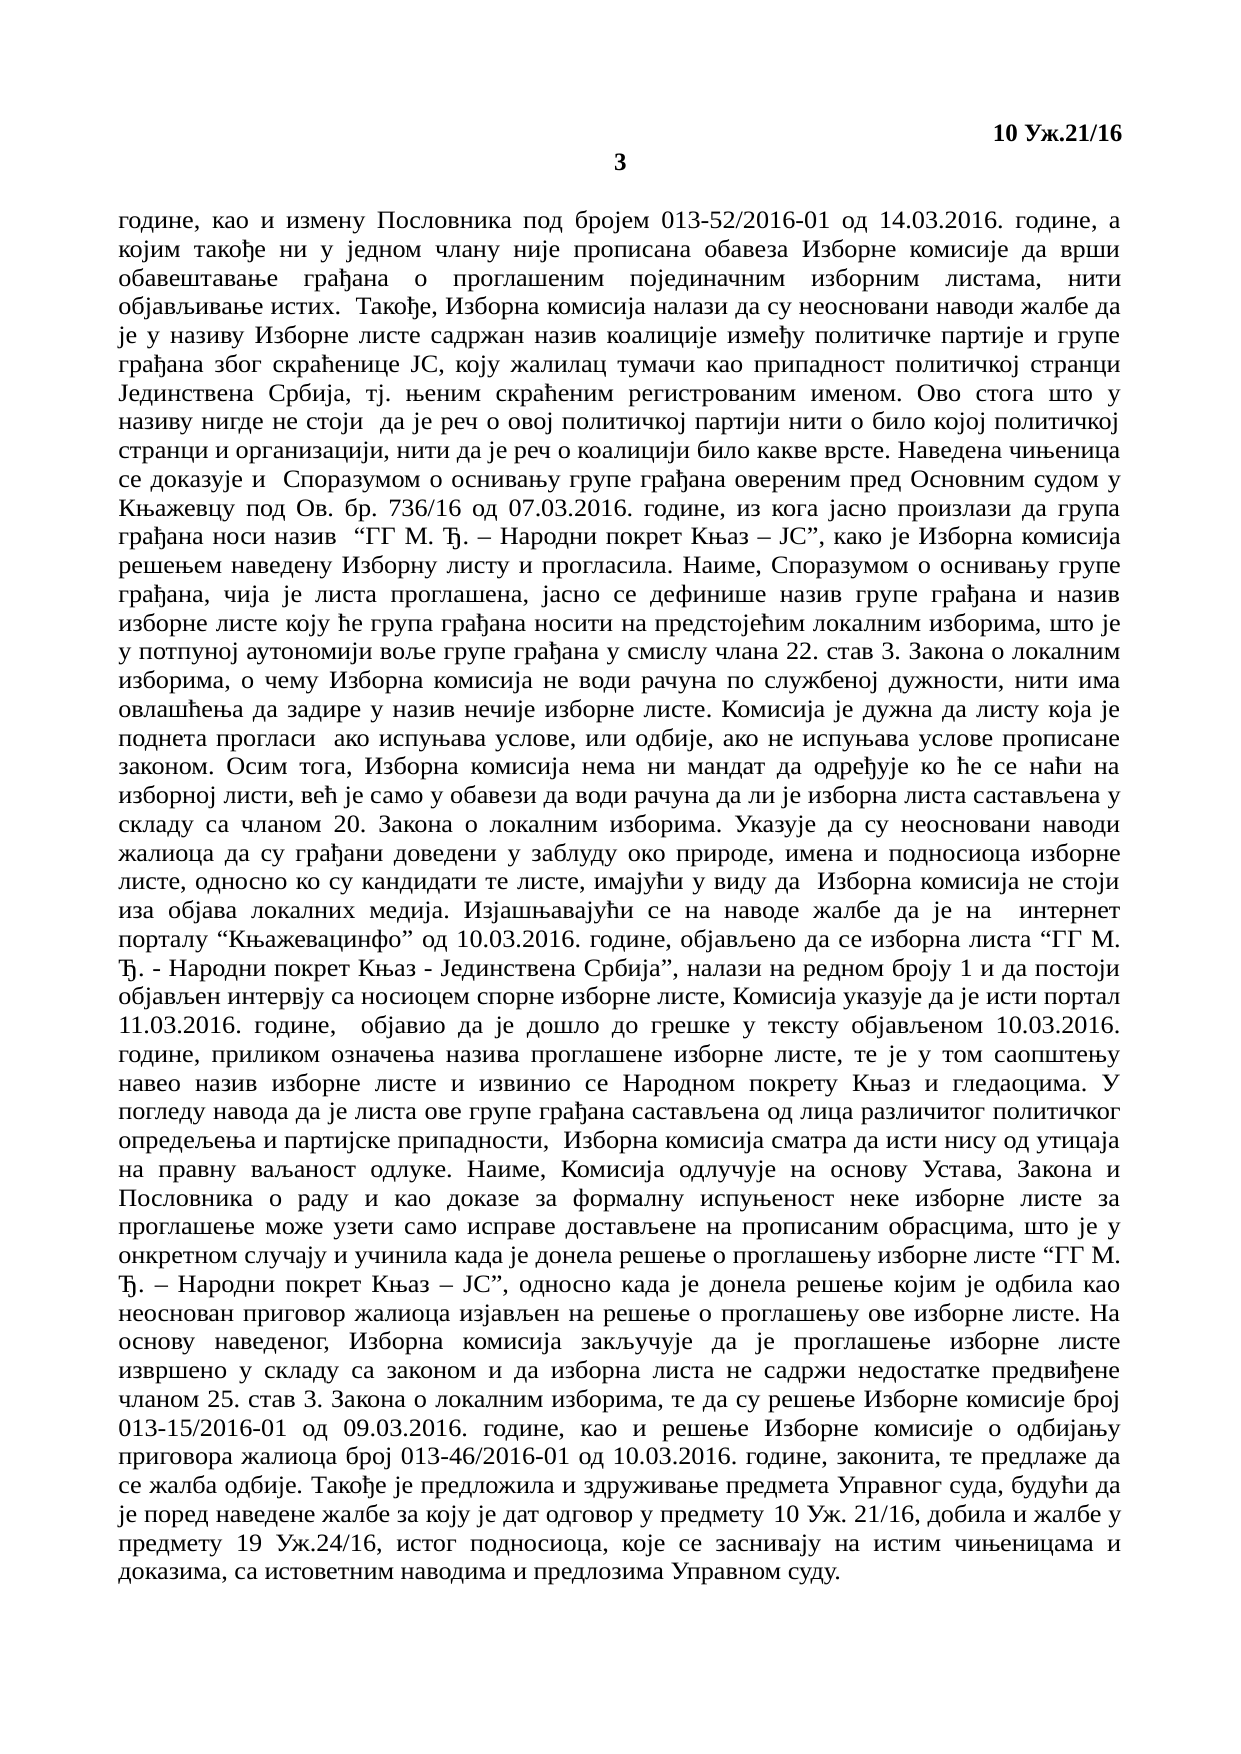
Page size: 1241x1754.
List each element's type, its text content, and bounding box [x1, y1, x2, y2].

text године, као и измену Пословника под бројем 013-52/2016-01 од 14.03.2016. године, а којим такође ни у једном члану није прописана обавеза Изборне комисије да врши обавештавање грађана о проглашеним појединачним изборним листама, нити објављивање истих. Такође, Изборна комисија налази да су неосновани наводи жалбе да је у називу Изборне листе садржан назив коалиције између политичке партије и групе грађана због скраћенице ЈС, коју жалилац тумачи као припадност политичкој странци Јединствена Србија, тј. њеним скраћеним регистрованим именом. Ово стога што у називу нигде не стоји да је реч о овој политичкој партији нити о било којој политичкој странци и организацији, нити да је реч о коалицији било какве врсте. Наведена чињеница се доказује и Споразумом о оснивању групе грађана овереним пред Основним судом у Књажевцу под Ов. бр. 736/16 од 07.03.2016. године, из кога јасно произлази да група грађана носи назив “ГГ М. Ђ. – Народни покрет Књаз – ЈС”, како је Изборна комисија решењем наведену Изборну листу и прогласила. Наиме, Споразумом о оснивању групе грађана, чија је листа проглашена, јасно се дефинише назив групе грађана и назив изборне листе коју ће група грађана носити на предстојећим локалним изборима, што је у потпуној аутономији воље групе грађана у смислу члана 22. став 3. Закона о локалним изборима, о чему Изборна комисија не води рачуна по службеној дужности, нити има овлашћења да задире у назив нечије изборне листе. Комисија је дужна да листу која је поднета прогласи ако испуњава услове, или одбије, ако не испуњава услове прописане законом. Осим тога, Изборна комисија нема ни мандат да одређује ко ће се наћи на изборној листи, већ је само у обавези да води рачуна да ли је изборна листа састављена у складу са чланом 20. Закона о локалним изборима. Указује да су неосновани наводи жалиоца да су грађани доведени у заблуду око природе, имена и подносиоца изборне листе, односно ко су кандидати те листе, имајући у виду да Изборна комисија не стоји иза објава локалних медија. Изјашњавајући се на наводе жалбе да је на интернет порталу “Књажевацинфо” од 10.03.2016. године, објављено да се изборна листа “ГГ М. Ђ. - Народни покрет Књаз - Јединствена Србија”, налази на редном броју 1 и да постоји објављен интервју са носиоцем спорне изборне листе, Комисија указује да је исти портал 11.03.2016. године, објавио да је дошло до грешке у тексту објављеном 10.03.2016. године, приликом означења назива проглашене изборне листе, те је у том саопштењу навео назив изборне листе и извинио се Народном покрету Књаз и гледаоцима. У погледу навода да је листа ове групе грађана састављена од лица различитог политичког опредељења и партијске припадности, Изборна комисија сматра да исти нису од утицаја на правну ваљаност одлуке. Наиме, Комисија одлучује на основу Устава, Закона и Пословника о раду и као доказе за формалну испуњеност неке изборне листе за проглашење може узети само исправе достављене на прописаним обрасцима, што је у онкретном случају и учинила када је донела решење о проглашењу изборне листе “ГГ М. Ђ. – Народни покрет Књаз – ЈС”, односно када је донела решење којим је одбила као неоснован приговор жалиоца изјављен на решење о проглашењу ове изборне листе. На основу наведеног, Изборна комисија закључује да је проглашење изборне листе извршено у складу са законом и да изборна листа не садржи недостатке предвиђене чланом 25. став 3. Закона о локалним изборима, те да су решење Изборне комисије број 013-15/2016-01 од 09.03.2016. године, као и решење Изборне комисије о одбијању приговора жалиоца број 013-46/2016-01 од 10.03.2016. године, законита, те предлаже да се жалба одбије. Такође је предложила и здруживање предмета Управног суда, будући да је поред наведене жалбе за коју је дат одговор у предмету 10 Уж. 21/16, добила и жалбе у предмету 19 Уж.24/16, истог подносиоца, које се заснивају на истим чињеницама и доказима, са истоветним наводима и предлозима Управном суду. [118, 205, 1122, 1585]
